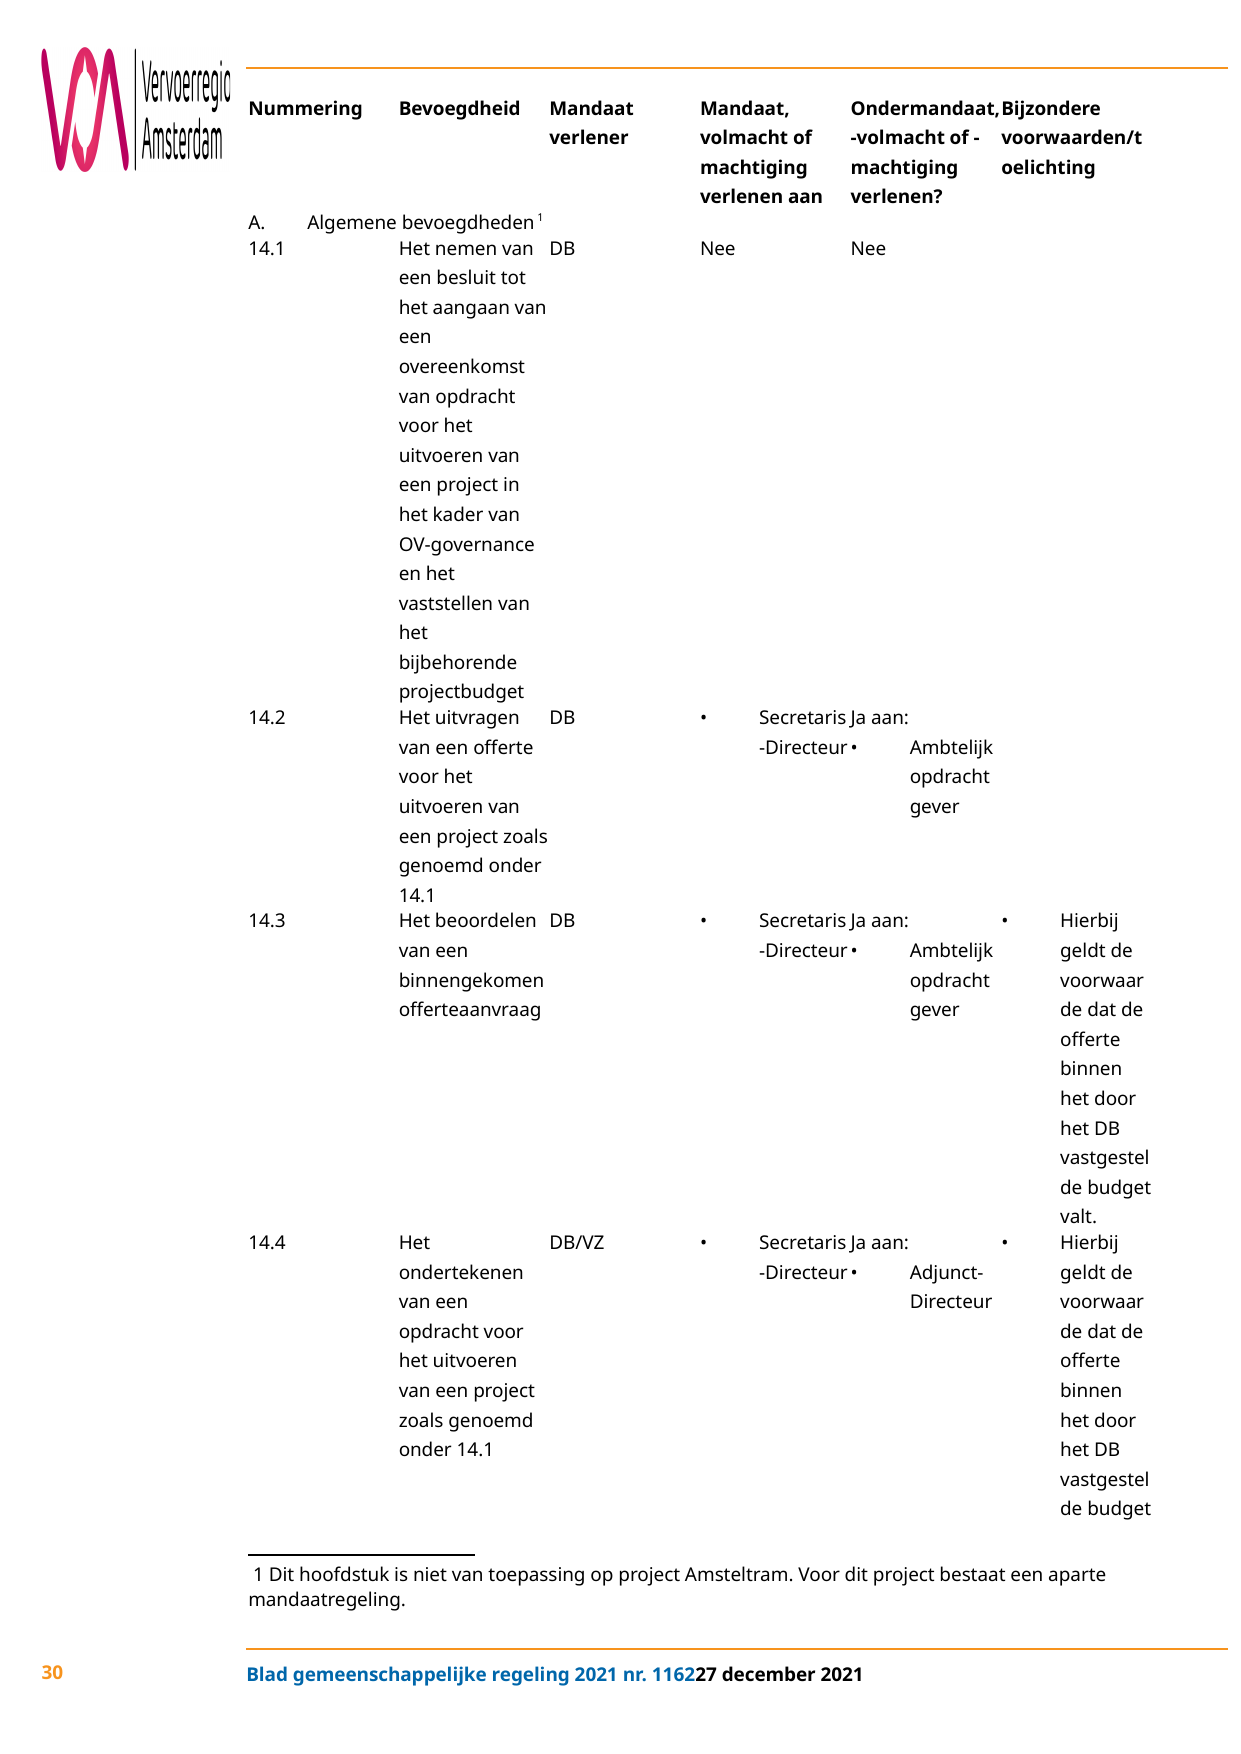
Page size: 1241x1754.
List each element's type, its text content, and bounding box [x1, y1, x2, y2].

picture [41, 47, 231, 172]
table_cell DB/VZ [549, 1229, 700, 1521]
table_cell [1001, 235, 1152, 704]
table_cell 14.4 [248, 1229, 398, 1521]
table_cell Ja aan: Ambtelijk opdrachtgever [850, 705, 1001, 908]
table_cell Het beoordelen van een binnengekomen offerteaanvraag [399, 908, 549, 1229]
table_cell Secretaris-Directeur [700, 1229, 850, 1521]
table_cell Secretaris-Directeur [700, 705, 850, 908]
table_cell Het nemen van een besluit tot het aangaan van een overeenkomst van opdracht voor het uitvoeren van een project in het kader van OV-governance en het vaststellen van het bijbehorende projectbudget [399, 235, 549, 704]
table_cell Ja aan: Adjunct-Directeur [850, 1229, 1001, 1521]
table_header Bijzondere voorwaarden/toelichting [1001, 95, 1152, 209]
table_cell Algemene bevoegdheden [248, 209, 1152, 235]
table_cell 14.1 [248, 235, 398, 704]
table_cell Hierbij geldt de voorwaarde dat de offerte binnen het door het DB vastgestelde budget valt. [1001, 908, 1152, 1229]
table_cell Nee [700, 235, 850, 704]
table_cell 14.3 [248, 908, 398, 1229]
table_cell DB [549, 705, 700, 908]
table_cell Secretaris-Directeur [700, 908, 850, 1229]
table_cell Ja aan: Ambtelijk opdrachtgever [850, 908, 1001, 1229]
table_header Mandaat, volmacht of machtiging verlenen aan [700, 95, 850, 209]
table_cell DB [549, 235, 700, 704]
table_header Nummering [248, 95, 398, 209]
table_cell Nee [850, 235, 1001, 704]
table_cell 14.2 [248, 705, 398, 908]
table_header Ondermandaat, -volmacht of -machtiging verlenen? [850, 95, 1001, 209]
table_cell Het ondertekenen van een opdracht voor het uitvoeren van een project zoals genoemd onder 14.1 [399, 1229, 549, 1521]
table_cell DB [549, 908, 700, 1229]
table_header Mandaat verlener [549, 95, 700, 209]
table_cell Hierbij geldt de voorwaarde dat de offerte binnen het door het DB vastgestelde budget [1001, 1229, 1152, 1521]
table_cell Het uitvragen van een offerte voor het uitvoeren van een project zoals genoemd onder 14.1 [399, 705, 549, 908]
table_cell [1001, 705, 1152, 908]
table_header Bevoegdheid [399, 95, 549, 209]
